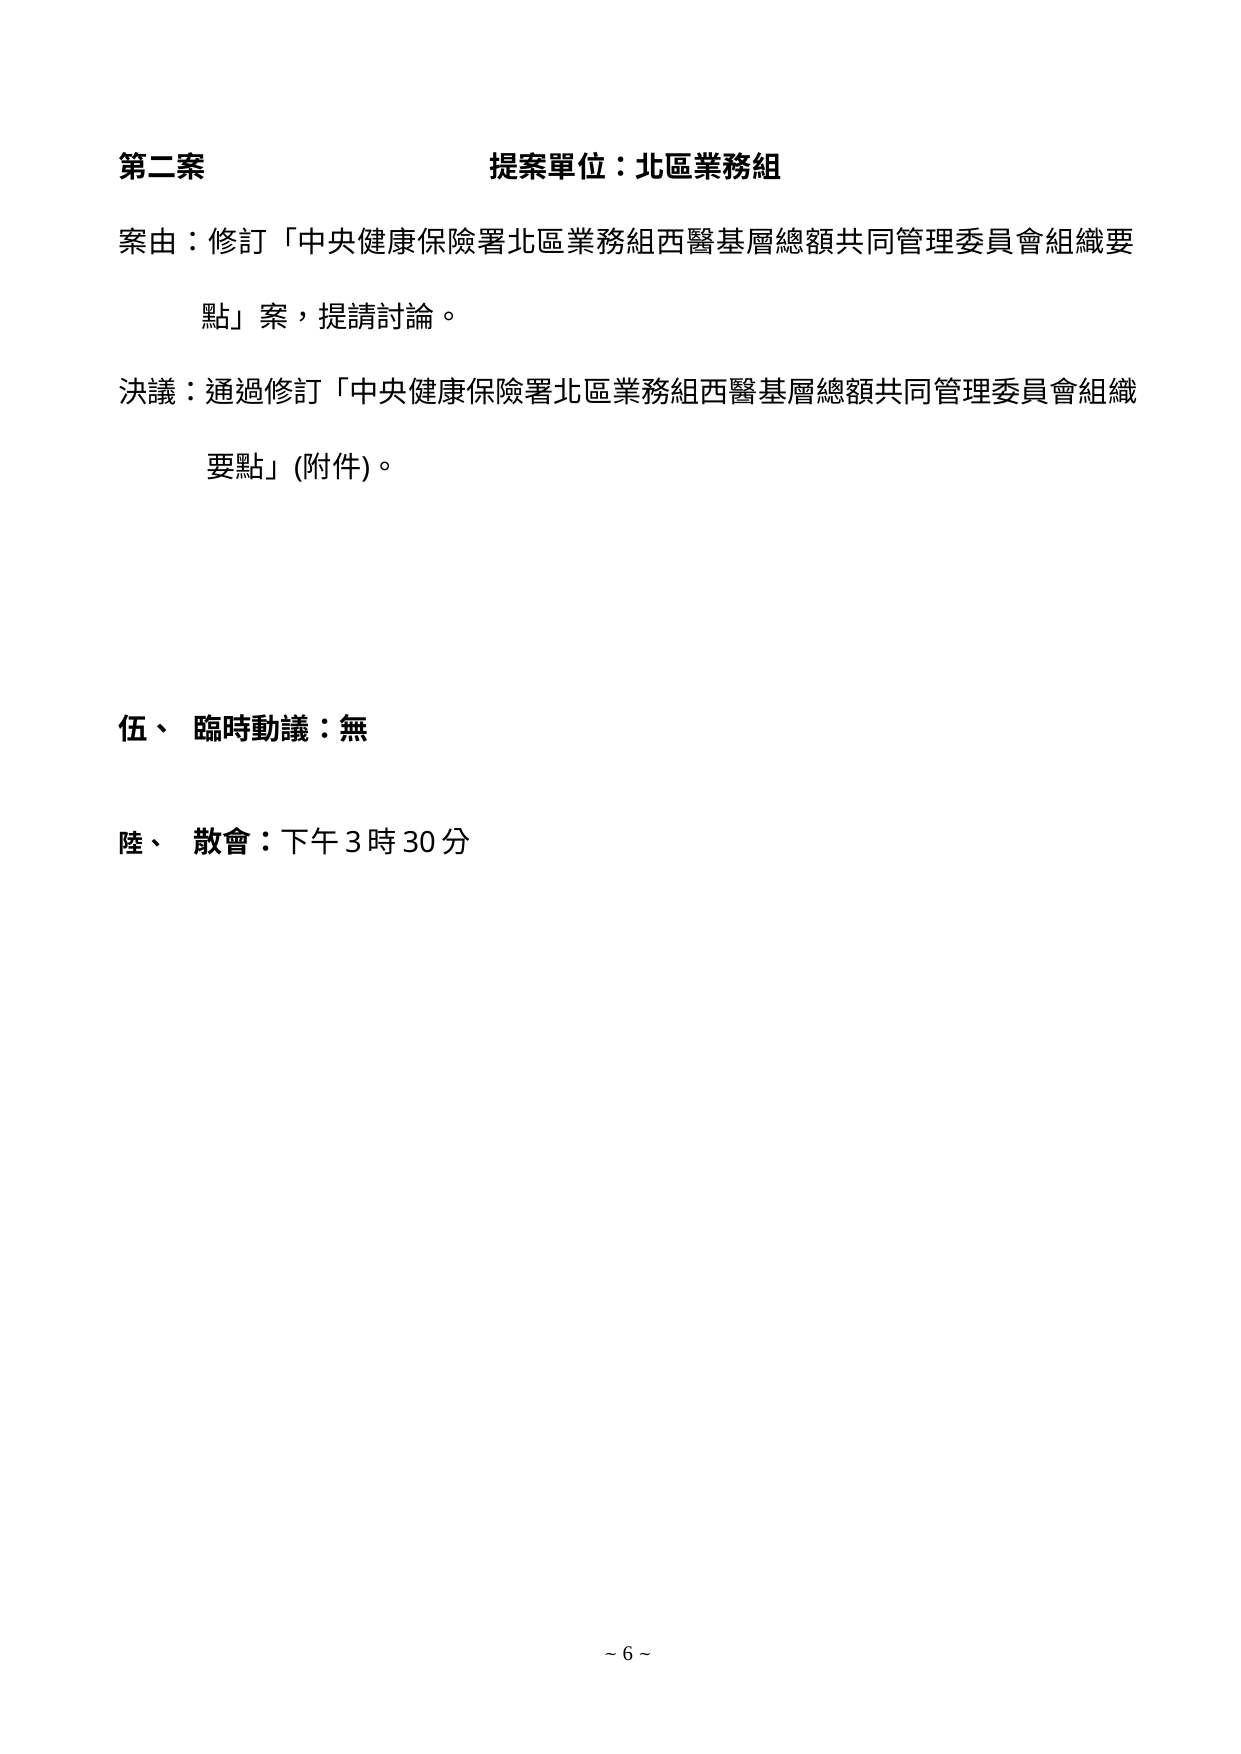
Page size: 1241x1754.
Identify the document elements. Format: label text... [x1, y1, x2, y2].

list 臨時動議：無 [118, 689, 1137, 764]
list 散會：下午3時30分 [118, 802, 1137, 877]
text 第二案 提案單位：北區業務組 [118, 127, 1137, 202]
text 案由：修訂「中央健康保險署北區業務組西醫基層總額共同管理委員會組織要點」案，提請討論。 [118, 202, 1137, 352]
text 決議：通過修訂「中央健康保險署北區業務組西醫基層總額共同管理委員會組織要點」(附件)。 [118, 352, 1137, 502]
